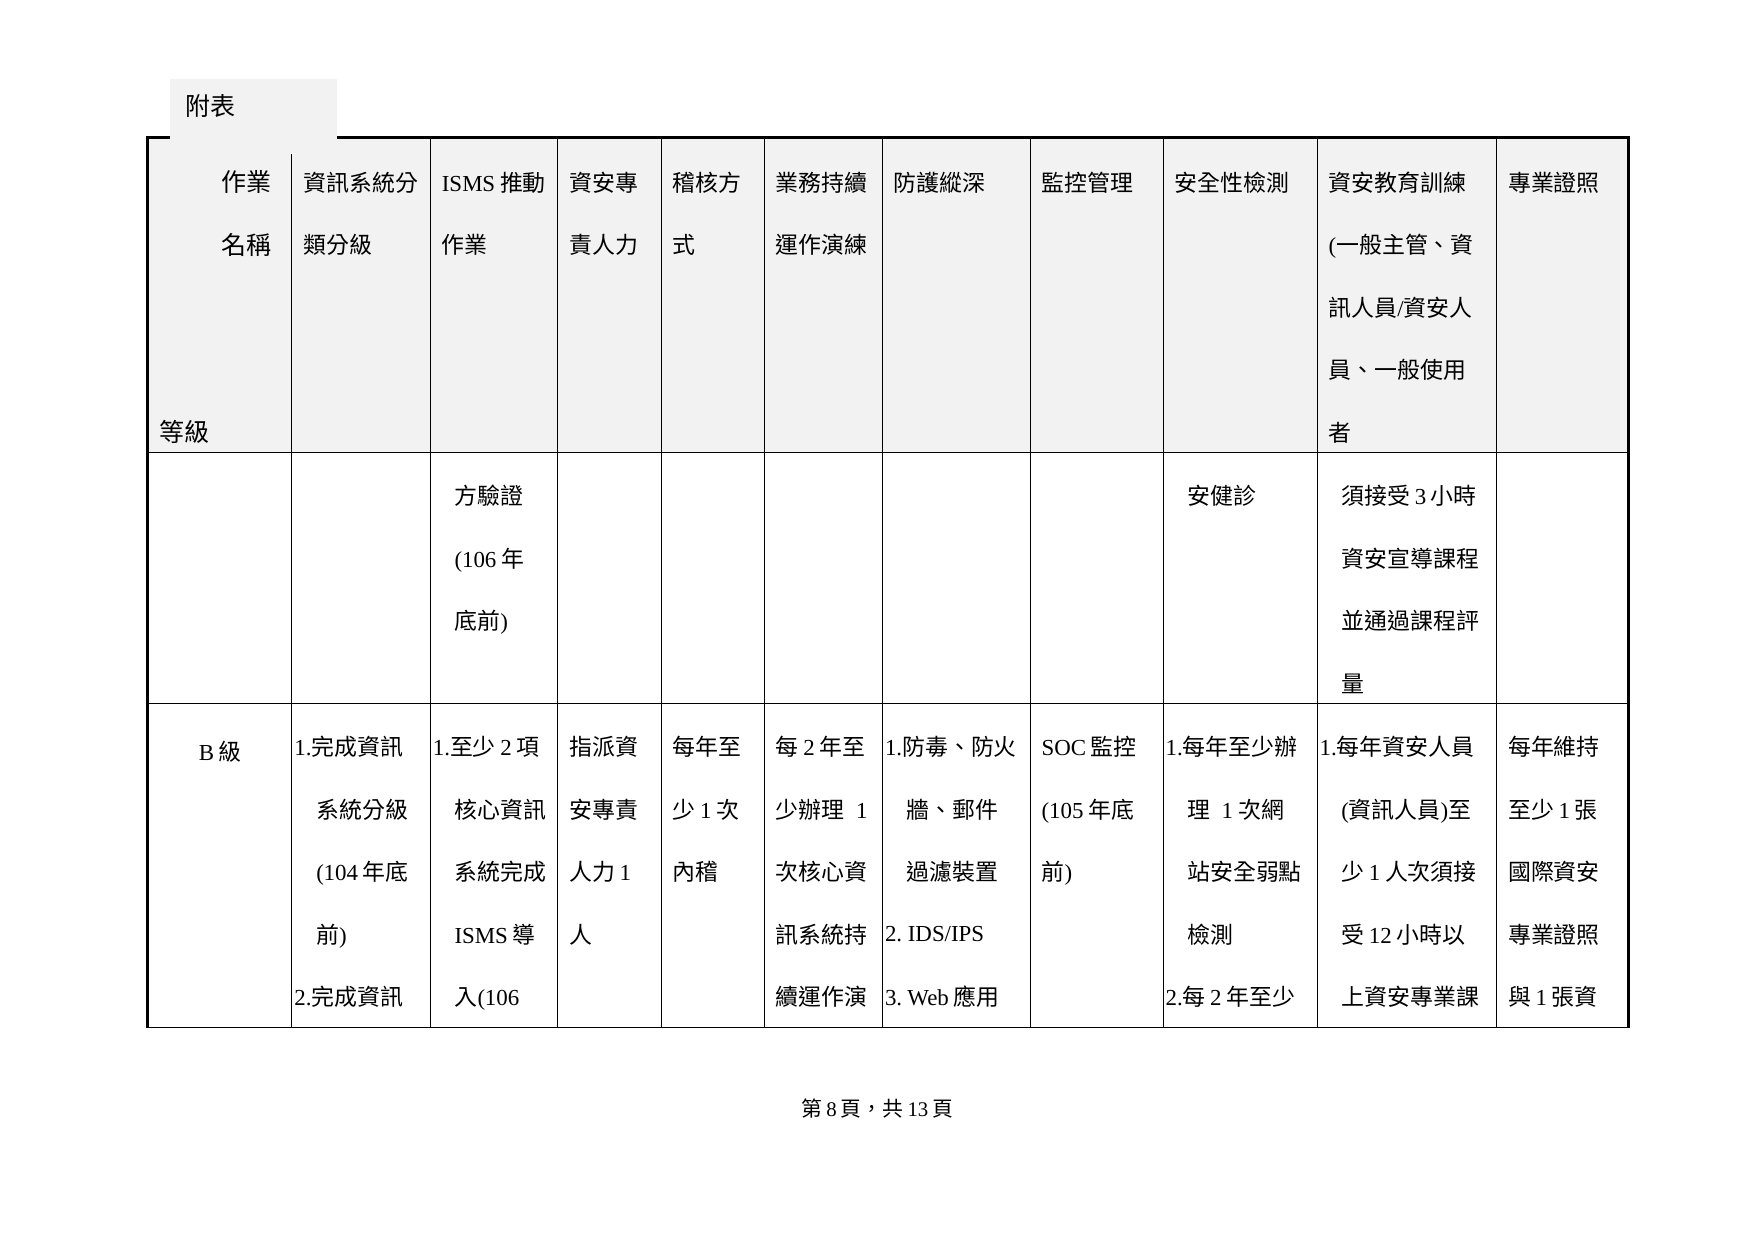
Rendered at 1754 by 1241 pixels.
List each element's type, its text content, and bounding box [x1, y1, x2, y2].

table_cell 1.防毒、防火牆、郵件過濾裝置 2. IDS/IPS 3. Web應用 [883, 704, 1030, 1027]
table_header ISMS推動作業 [431, 139, 557, 452]
table_header 作業 名稱 等級 [149, 79, 337, 452]
table_cell B級 [149, 704, 291, 1027]
table_header 安全性檢測 [1164, 139, 1317, 452]
table_cell [1031, 453, 1163, 703]
table_header 專業證照 [1497, 139, 1627, 452]
table_cell 方驗證(106年底前) [431, 453, 557, 703]
table_cell 1.每年至少辦理 1 次網站安全弱點檢測 2.每2年至少 [1164, 704, 1317, 1027]
table_cell [883, 453, 1030, 703]
table_cell 每年至少1次內稽 [662, 704, 764, 1027]
table_cell [1497, 453, 1627, 703]
table_cell 1.至少2項核心資訊系統完成ISMS導入(106 [431, 704, 557, 1027]
table_header 防護縱深 [883, 139, 1030, 452]
table_header 稽核方式 [662, 139, 764, 452]
table_header 資訊系統分類分級 [292, 139, 430, 452]
table_cell 1.完成資訊系統分級(104年底前) 2.完成資訊 [292, 704, 430, 1027]
table_header 資安教育訓練(一般主管、資訊人員/資安人員、一般使用者 [1318, 139, 1496, 452]
table_cell 每年維持至少1張國際資安專業證照與1張資 [1497, 704, 1627, 1027]
table_cell [662, 453, 764, 703]
table_cell 安健診 [1164, 453, 1317, 703]
table_cell 指派資安專責人力1人 [558, 704, 661, 1027]
table_cell 1.每年資安人員(資訊人員)至少1人次須接受12小時以上資安專業課 [1318, 704, 1496, 1027]
table_header 業務持續運作演練 [765, 139, 882, 452]
table_cell [149, 453, 291, 703]
table_cell [765, 453, 882, 703]
table_cell SOC監控 (105年底前) [1031, 704, 1163, 1027]
table_header 資安專責人力 [558, 139, 661, 452]
table_cell 每2年至少辦理 1 次核心資訊系統持續運作演 [765, 704, 882, 1027]
table_cell [292, 453, 430, 703]
table_cell 須接受3小時資安宣導課程並通過課程評量 [1318, 453, 1496, 703]
table_cell [558, 453, 661, 703]
table_header 監控管理 [1031, 139, 1163, 452]
